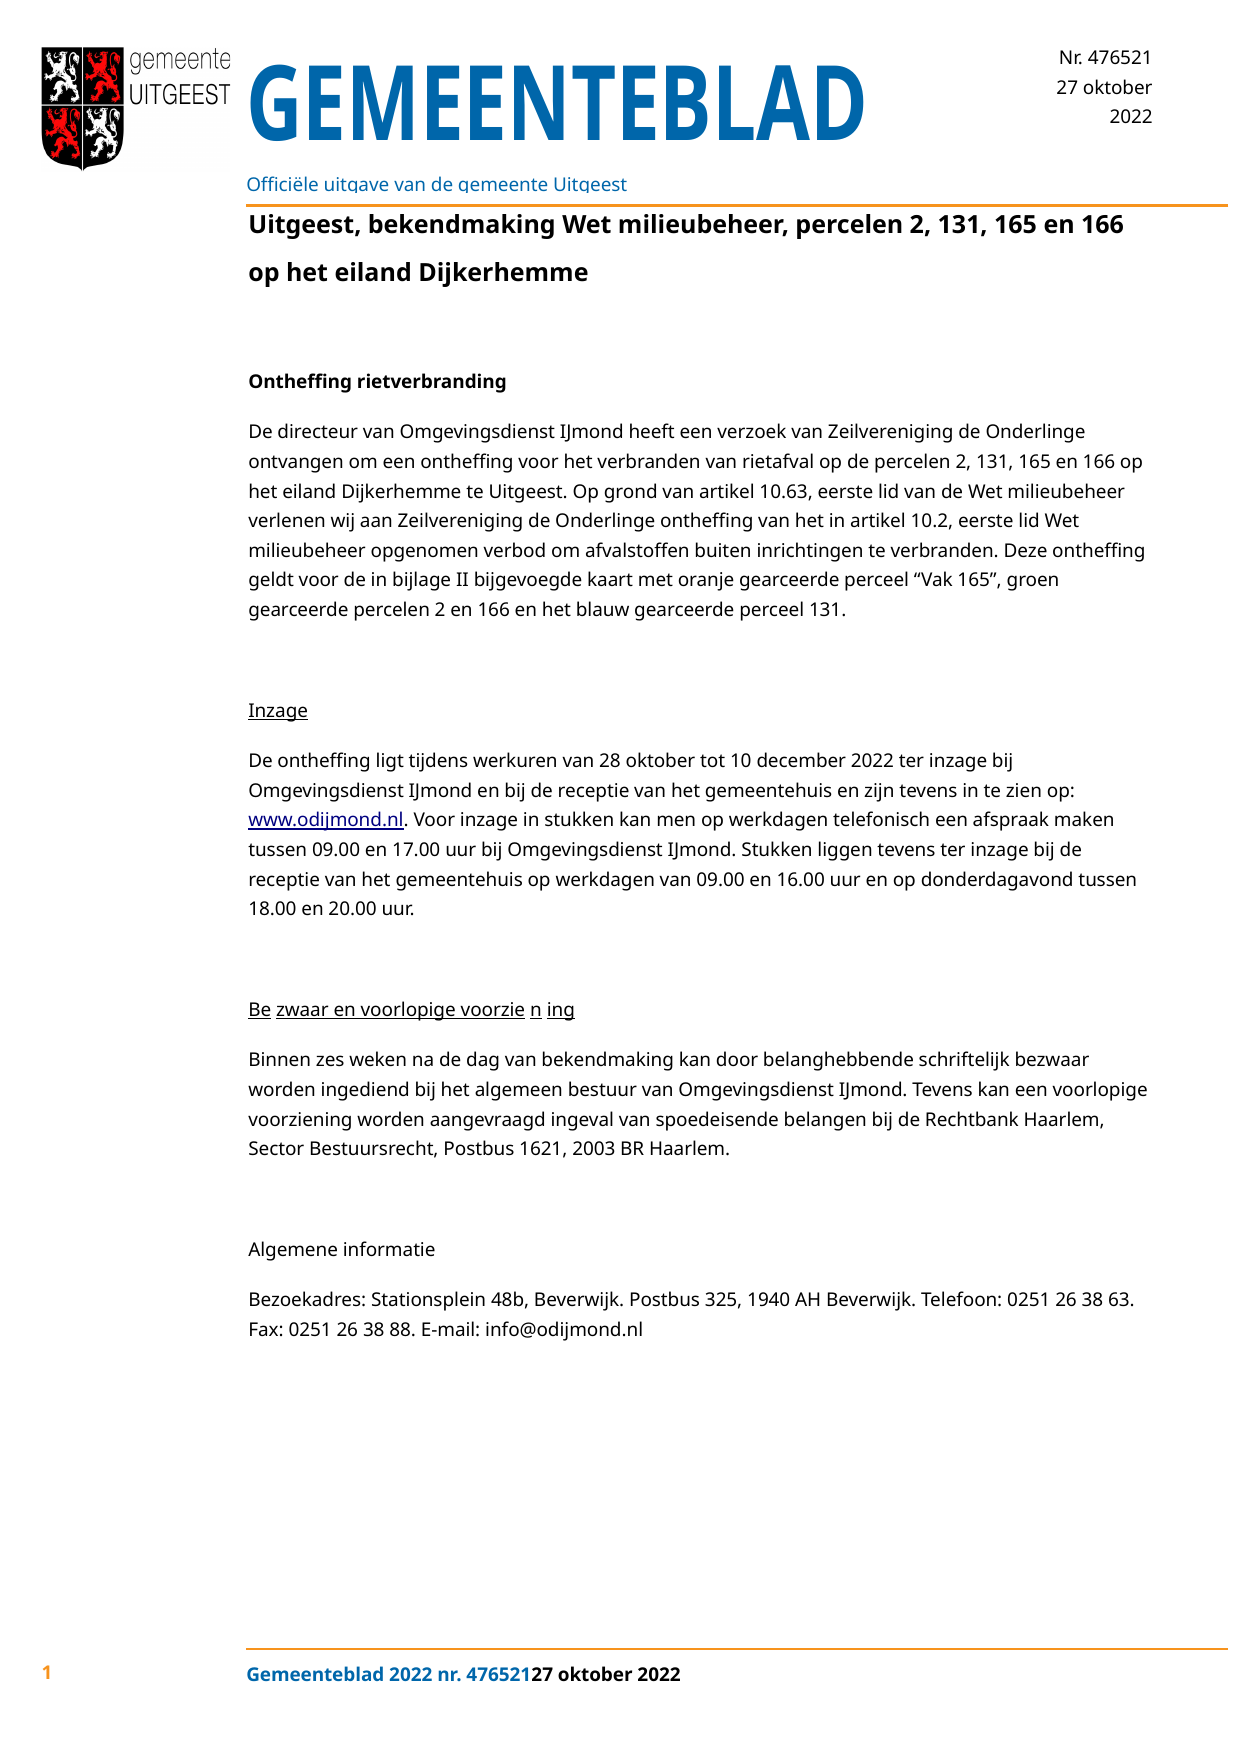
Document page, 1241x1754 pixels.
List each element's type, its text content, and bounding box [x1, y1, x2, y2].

picture [41, 47, 231, 172]
text Uitgeest, bekendmaking Wet milieubeheer, percelen 2, 131, 165 en 166 op het eiland Dijkerhemme [248, 207, 1152, 288]
text De directeur van Omgevingsdienst IJmond heeft een verzoek van Zeilvereniging de Onderlinge ontvangen om een ontheffing voor het verbranden van rietafval op de percelen 2, 131, 165 en 166 op het eiland Dijkerhemme te Uitgeest. Op grond van artikel 10.63, eerste lid van de Wet milieubeheer verlenen wij aan Zeilvereniging de Onderlinge ontheffing van het in artikel 10.2, eerste lid Wet milieubeheer opgenomen verbod om afvalstoffen buiten inrichtingen te verbranden. Deze ontheffing geldt voor de in bijlage II bijgevoegde kaart met oranje gearceerde perceel “Vak 165”, groen gearceerde percelen 2 en 166 en het blauw gearceerde perceel 131. [248, 419, 1152, 622]
text Ontheffing rietverbranding [248, 368, 1152, 394]
text De ontheffing ligt tijdens werkuren van 28 oktober tot 10 december 2022 ter inzage bij Omgevingsdienst IJmond en bij de receptie van het gemeentehuis en zijn tevens in te zien op: www.odijmond.nl. Voor inzage in stukken kan men op werkdagen telefonisch een afspraak maken tussen 09.00 en 17.00 uur bij Omgevingsdienst IJmond. Stukken liggen tevens ter inzage bij de receptie van het gemeentehuis op werkdagen van 09.00 en 16.00 uur en op donderdagavond tussen 18.00 en 20.00 uur. [248, 747, 1152, 921]
text Bezoekadres: Stationsplein 48b, Beverwijk. Postbus 325, 1940 AH Beverwijk. Telefoon: 0251 26 38 63. Fax: 0251 26 38 88. E-mail: info@odijmond.nl [248, 1287, 1152, 1342]
text Inzage [248, 697, 1152, 723]
text Binnen zes weken na de dag van bekendmaking kan door belanghebbende schriftelijk bezwaar worden ingediend bij het algemeen bestuur van Omgevingsdienst IJmond. Tevens kan een voorlopige voorziening worden aangevraagd ingeval van spoedeisende belangen bij de Rechtbank Haarlem, Sector Bestuursrecht, Postbus 1621, 2003 BR Haarlem. [248, 1047, 1152, 1161]
text Be zwaar en voorlopige voorzie n ing [248, 996, 1152, 1022]
text Algemene informatie [248, 1236, 1152, 1262]
